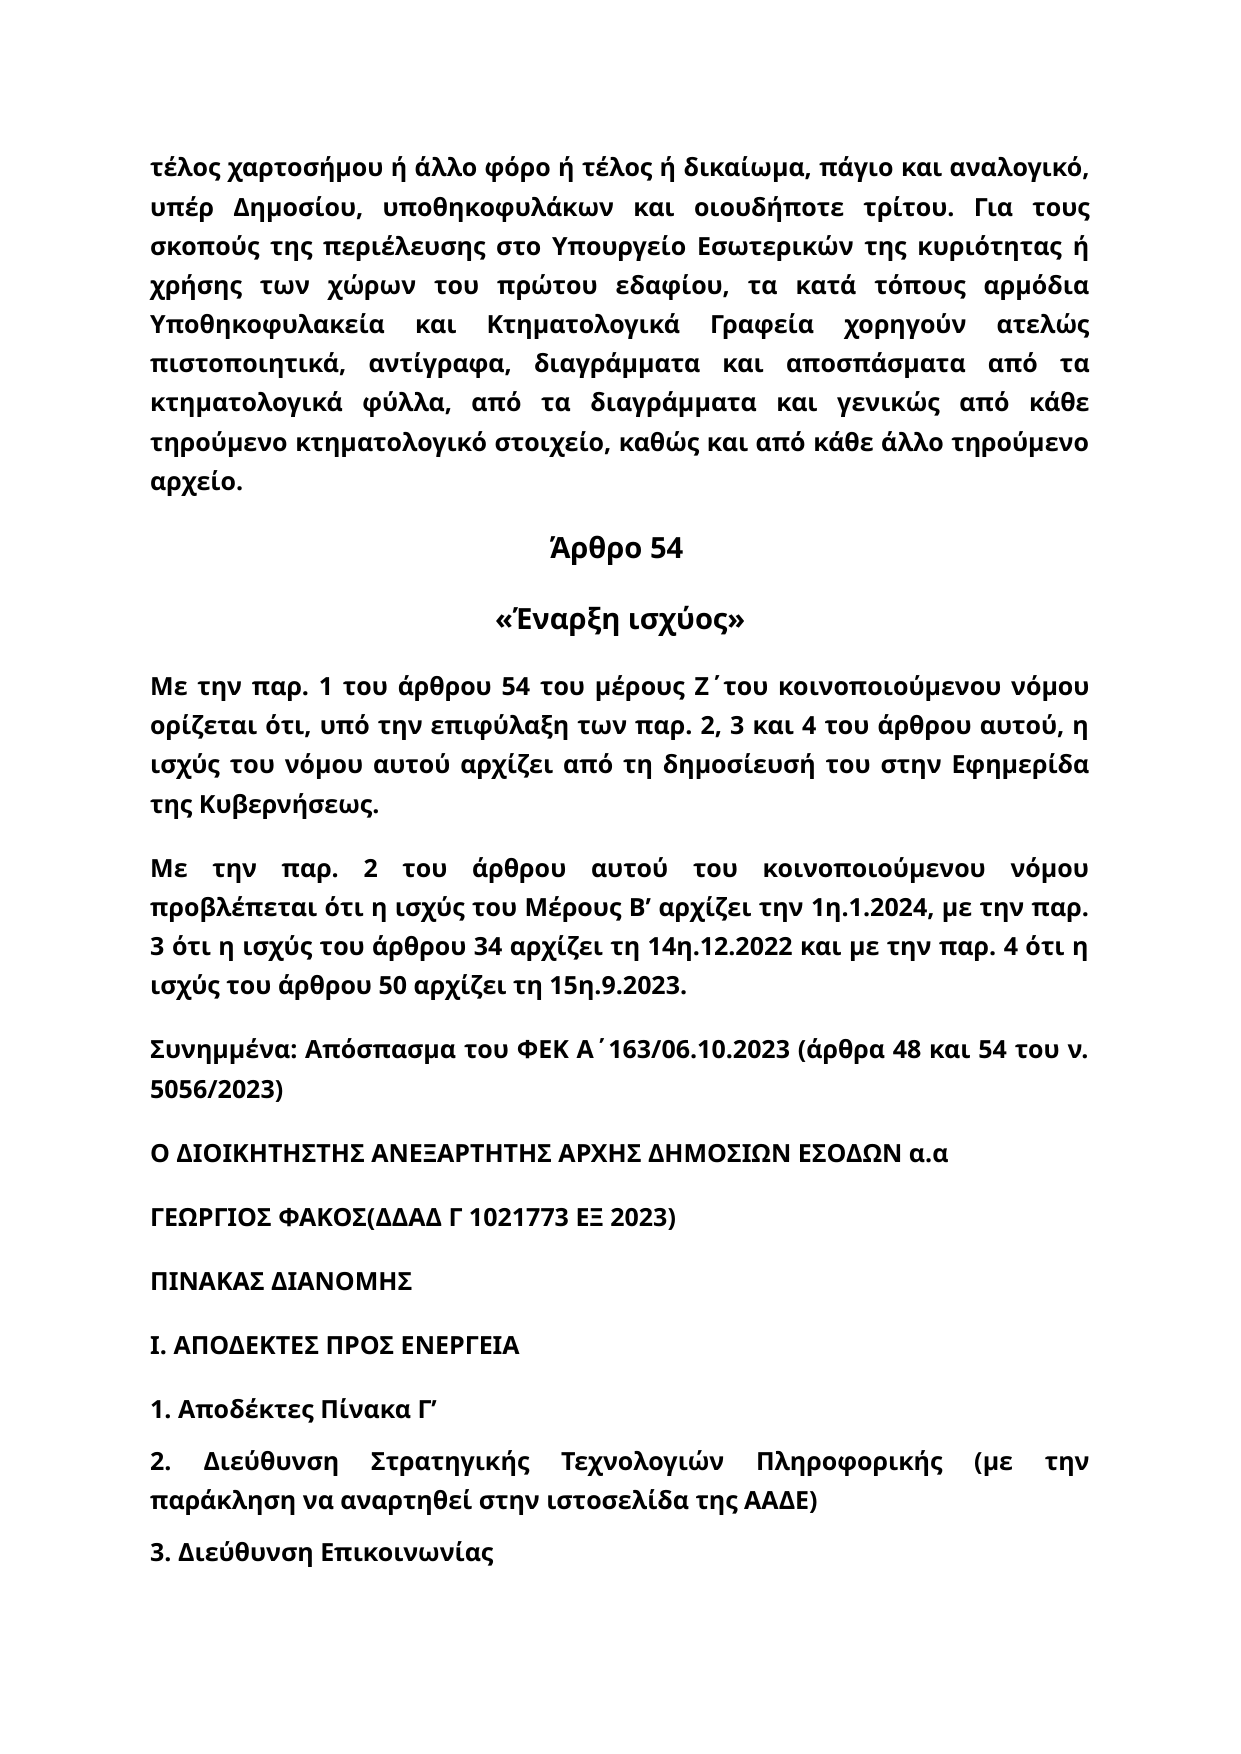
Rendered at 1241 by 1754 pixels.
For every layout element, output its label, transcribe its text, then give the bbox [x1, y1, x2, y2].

subtitle Άρθρο 54 [150, 527, 1090, 567]
text 3. Διεύθυνση Επικοινωνίας [150, 1534, 1090, 1569]
text 1. Αποδέκτες Πίνακα Γ’ [150, 1392, 1090, 1426]
subtitle «Έναρξη ισχύος» [150, 598, 1090, 638]
text τέλος χαρτοσήμου ή άλλο φόρο ή τέλος ή δικαίωμα, πάγιο και αναλογικό, υπέρ Δημοσίου, υποθηκοφυλάκων και οιουδήποτε τρίτου. Για τους σκοπούς της περιέλευσης στο Υπουργείο Εσωτερικών της κυριότητας ή χρήσης των χώρων του πρώτου εδαφίου, τα κατά τόπους αρμόδια Υποθηκοφυλακεία και Κτηματολογικά Γραφεία χορηγούν ατελώς πιστοποιητικά, αντίγραφα, διαγράμματα και αποσπάσματα από τα κτηματολογικά φύλλα, από τα διαγράμματα και γενικώς από κάθε τηρούμενο κτηματολογικό στοιχείο, καθώς και από κάθε άλλο τηρούμενο αρχείο. [150, 150, 1090, 497]
text 2. Διεύθυνση Στρατηγικής Τεχνολογιών Πληροφορικής (με την παράκληση να αναρτηθεί στην ιστοσελίδα της ΑΑΔΕ) [150, 1444, 1090, 1517]
text ΓΕΩΡΓΙΟΣ ΦΑΚΟΣ(ΔΔΑΔ Γ 1021773 ΕΞ 2023) [150, 1199, 1090, 1234]
text ΠΙΝΑΚΑΣ ΔΙΑΝΟΜΗΣ [150, 1264, 1090, 1298]
text Με την παρ. 1 του άρθρου 54 του μέρους Ζ΄του κοινοποιούμενου νόμου ορίζεται ότι, υπό την επιφύλαξη των παρ. 2, 3 και 4 του άρθρου αυτού, η ισχύς του νόμου αυτού αρχίζει από τη δημοσίευσή του στην Εφημερίδα της Κυβερνήσεως. [150, 669, 1090, 820]
text Ι. ΑΠΟΔΕΚΤΕΣ ΠΡΟΣ ΕΝΕΡΓΕΙΑ [150, 1328, 1090, 1362]
text Ο ΔΙΟΙΚΗΤΗΣΤΗΣ ΑΝΕΞΑΡΤΗΤΗΣ ΑΡΧΗΣ ΔΗΜΟΣΙΩΝ ΕΣΟΔΩΝ α.α [150, 1135, 1090, 1169]
text Συνημμένα: Απόσπασμα του ΦΕΚ Α΄163/06.10.2023 (άρθρα 48 και 54 του ν. 5056/2023) [150, 1032, 1090, 1105]
text Με την παρ. 2 του άρθρου αυτού του κοινοποιούμενου νόμου προβλέπεται ότι η ισχύς του Μέρους Β’ αρχίζει την 1η.1.2024, με την παρ. 3 ότι η ισχύς του άρθρου 34 αρχίζει τη 14η.12.2022 και με την παρ. 4 ότι η ισχύς του άρθρου 50 αρχίζει τη 15η.9.2023. [150, 850, 1090, 1002]
